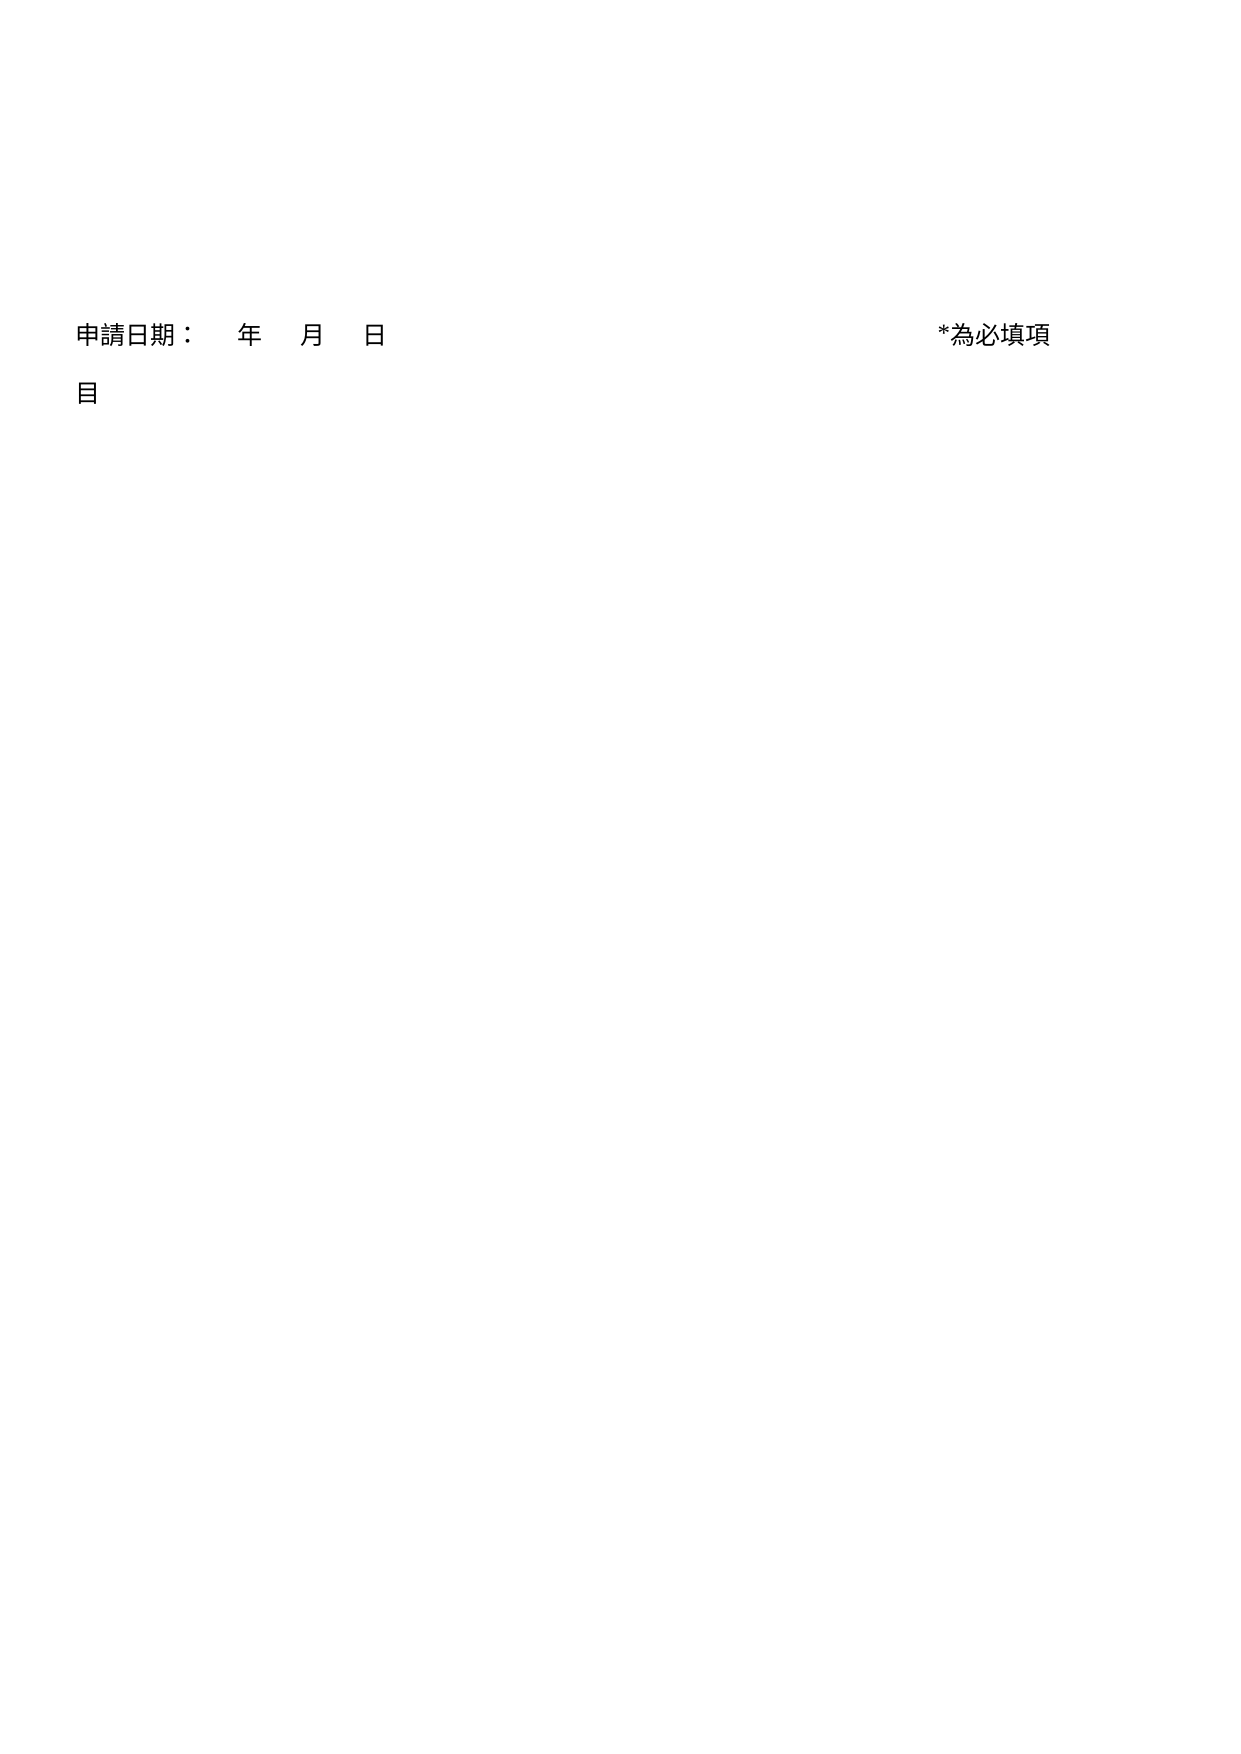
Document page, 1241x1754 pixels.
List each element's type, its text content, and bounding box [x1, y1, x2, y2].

text 申請日期： 年 月 日 *為必填項目 [75, 294, 1065, 410]
